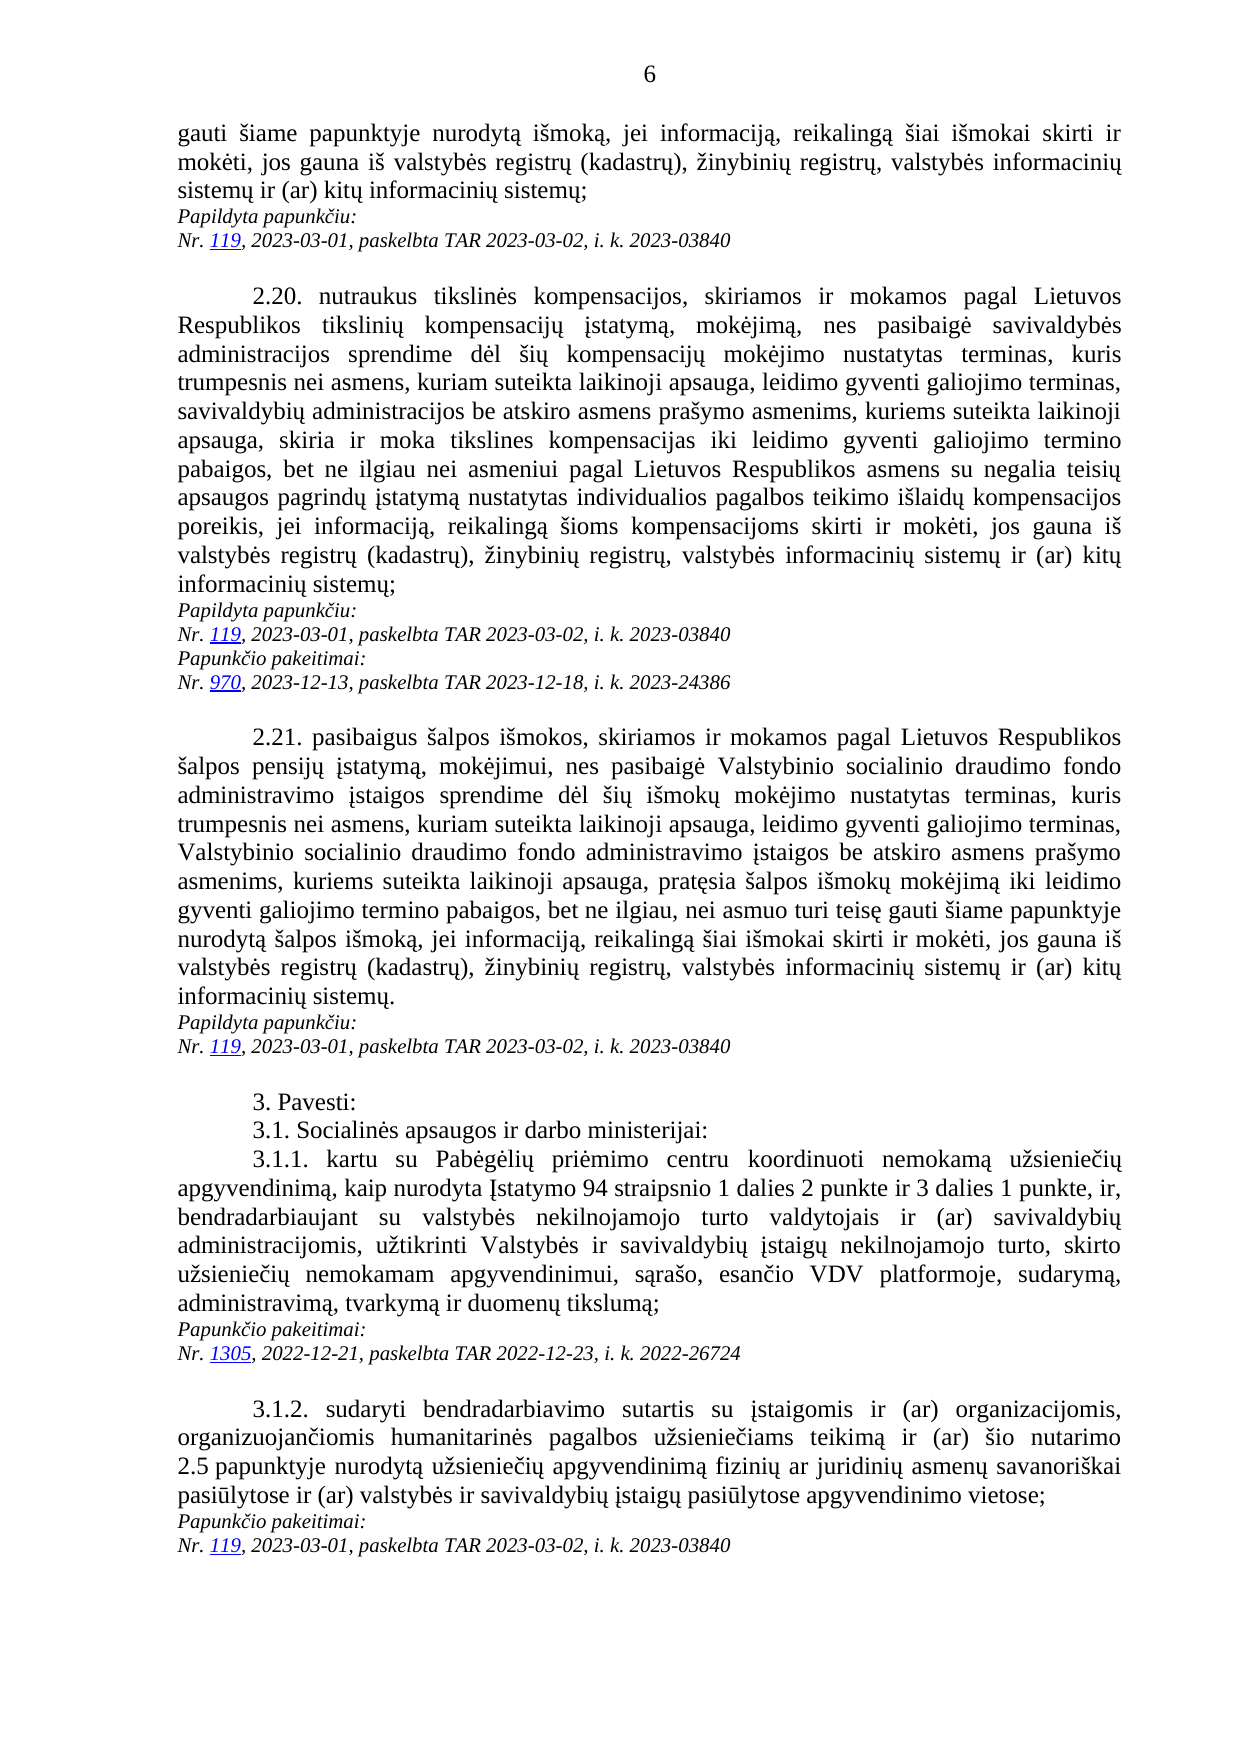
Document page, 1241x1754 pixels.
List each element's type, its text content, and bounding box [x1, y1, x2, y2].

text Nr. 1305, 2022-12-21, paskelbta TAR 2022-12-23, i. k. 2022-26724 [177, 1341, 1122, 1365]
text 3.1. Socialinės apsaugos ir darbo ministerijai: [177, 1116, 1122, 1144]
text gauti šiame papunktyje nurodytą išmoką, jei informaciją, reikalingą šiai išmokai skirti ir mokėti, jos gauna iš valstybės registrų (kadastrų), žinybinių registrų, valstybės informacinių sistemų ir (ar) kitų informacinių sistemų; [177, 118, 1122, 204]
text Nr. 119, 2023-03-01, paskelbta TAR 2023-03-02, i. k. 2023-03840 [177, 1034, 1122, 1058]
text 2.20. nutraukus tikslinės kompensacijos, skiriamos ir mokamos pagal Lietuvos Respublikos tikslinių kompensacijų įstatymą, mokėjimą, nes pasibaigė savivaldybės administracijos sprendime dėl šių kompensacijų mokėjimo nustatytas terminas, kuris trumpesnis nei asmens, kuriam suteikta laikinoji apsauga, leidimo gyventi galiojimo terminas, savivaldybių administracijos be atskiro asmens prašymo asmenims, kuriems suteikta laikinoji apsauga, skiria ir moka tikslines kompensacijas iki leidimo gyventi galiojimo termino pabaigos, bet ne ilgiau nei asmeniui pagal Lietuvos Respublikos asmens su negalia teisių apsaugos pagrindų įstatymą nustatytas individualios pagalbos teikimo išlaidų kompensacijos poreikis, jei informaciją, reikalingą šioms kompensacijoms skirti ir mokėti, jos gauna iš valstybės registrų (kadastrų), žinybinių registrų, valstybės informacinių sistemų ir (ar) kitų informacinių sistemų; [177, 281, 1122, 597]
text 3.1.1. kartu su Pabėgėlių priėmimo centru koordinuoti nemokamą užsieniečių apgyvendinimą, kaip nurodyta Įstatymo 94 straipsnio 1 dalies 2 punkte ir 3 dalies 1 punkte, ir, bendradarbiaujant su valstybės nekilnojamojo turto valdytojais ir (ar) savivaldybių administracijomis, užtikrinti Valstybės ir savivaldybių įstaigų nekilnojamojo turto, skirto užsieniečių nemokamam apgyvendinimui, sąrašo, esančio VDV platformoje, sudarymą, administravimą, tvarkymą ir duomenų tikslumą; [177, 1144, 1122, 1317]
text Papunkčio pakeitimai: [177, 1509, 1122, 1533]
text Papildyta papunkčiu: [177, 204, 1122, 228]
text Papildyta papunkčiu: [177, 1010, 1122, 1034]
text Papildyta papunkčiu: [177, 597, 1122, 622]
text Nr. 119, 2023-03-01, paskelbta TAR 2023-03-02, i. k. 2023-03840 [177, 1533, 1122, 1557]
text Nr. 970, 2023-12-13, paskelbta TAR 2023-12-18, i. k. 2023-24386 [177, 670, 1122, 694]
text Papunkčio pakeitimai: [177, 646, 1122, 670]
text 3. Pavesti: [177, 1087, 1122, 1116]
text 3.1.2. sudaryti bendradarbiavimo sutartis su įstaigomis ir (ar) organizacijomis, organizuojančiomis humanitarinės pagalbos užsieniečiams teikimą ir (ar) šio nutarimo 2.5 papunktyje nurodytą užsieniečių apgyvendinimą fizinių ar juridinių asmenų savanoriškai pasiūlytose ir (ar) valstybės ir savivaldybių įstaigų pasiūlytose apgyvendinimo vietose; [177, 1394, 1122, 1509]
text 2.21. pasibaigus šalpos išmokos, skiriamos ir mokamos pagal Lietuvos Respublikos šalpos pensijų įstatymą, mokėjimui, nes pasibaigė Valstybinio socialinio draudimo fondo administravimo įstaigos sprendime dėl šių išmokų mokėjimo nustatytas terminas, kuris trumpesnis nei asmens, kuriam suteikta laikinoji apsauga, leidimo gyventi galiojimo terminas, Valstybinio socialinio draudimo fondo administravimo įstaigos be atskiro asmens prašymo asmenims, kuriems suteikta laikinoji apsauga, pratęsia šalpos išmokų mokėjimą iki leidimo gyventi galiojimo termino pabaigos, bet ne ilgiau, nei asmuo turi teisę gauti šiame papunktyje nurodytą šalpos išmoką, jei informaciją, reikalingą šiai išmokai skirti ir mokėti, jos gauna iš valstybės registrų (kadastrų), žinybinių registrų, valstybės informacinių sistemų ir (ar) kitų informacinių sistemų. [177, 722, 1122, 1010]
text Papunkčio pakeitimai: [177, 1317, 1122, 1341]
text Nr. 119, 2023-03-01, paskelbta TAR 2023-03-02, i. k. 2023-03840 [177, 228, 1122, 252]
text Nr. 119, 2023-03-01, paskelbta TAR 2023-03-02, i. k. 2023-03840 [177, 622, 1122, 646]
